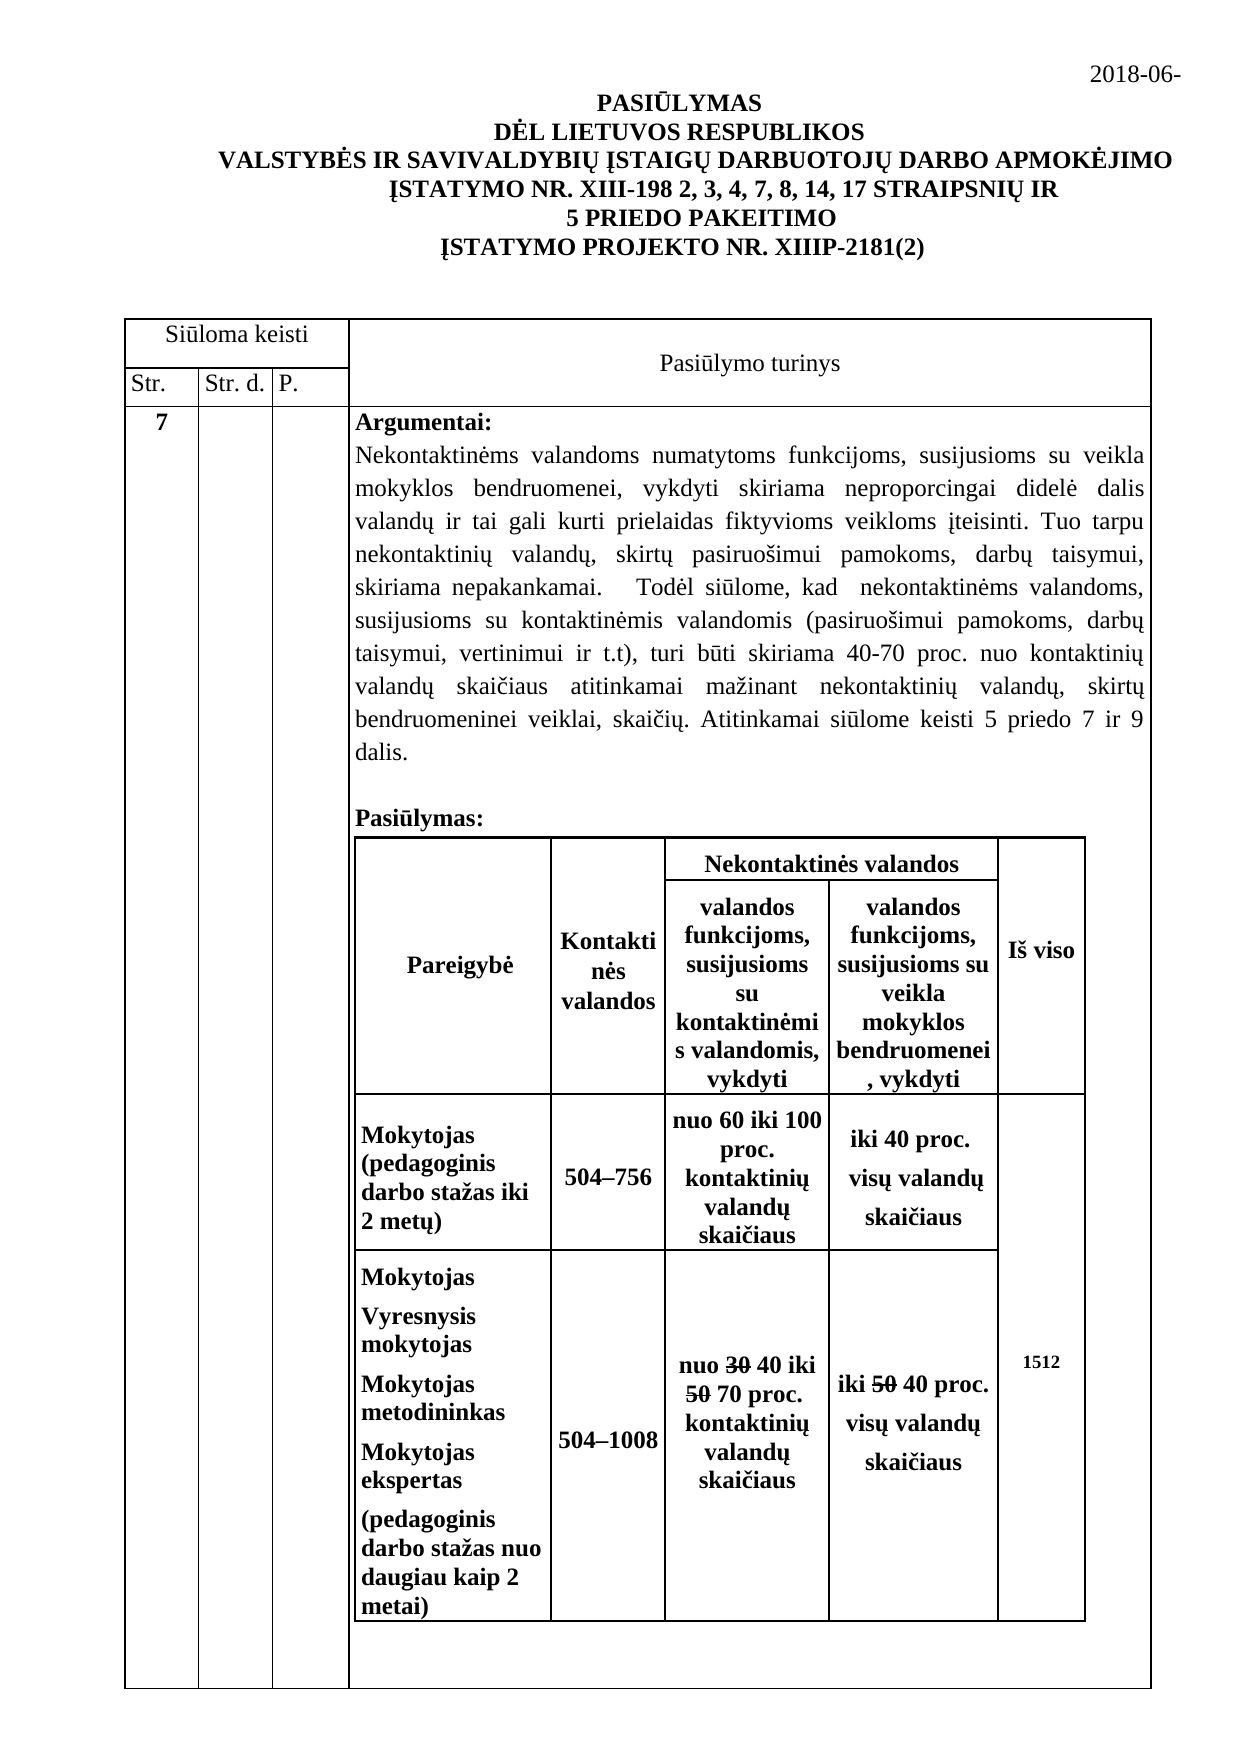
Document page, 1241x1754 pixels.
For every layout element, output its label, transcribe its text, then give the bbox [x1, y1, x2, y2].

table_cell valandos funkcijoms, susijusioms su kontaktinėmis valandomis, vykdyti [666, 881, 828, 1093]
table_header Kontaktinės valandos [552, 839, 664, 1093]
table_cell Mokytojas (pedagoginis darbo stažas iki 2 metų) [356, 1095, 550, 1249]
table_cell Str. [126, 369, 198, 406]
table_cell nuo 30 40 iki 50 70 proc. kontaktinių valandų skaičiaus [666, 1251, 828, 1619]
table_cell Mokytojas Vyresnysis mokytojas Mokytojas metodininkas Mokytojas ekspertas (pedagoginis darbo stažas nuo daugiau kaip 2 metai) [356, 1251, 550, 1619]
text PASIŪLYMAS [177, 88, 1181, 117]
table_cell valandos funkcijoms, susijusioms su veikla mokyklos bendruomenei, vykdyti [830, 881, 997, 1093]
table_cell P. [273, 369, 348, 406]
table_cell [273, 407, 348, 1688]
text DĖL LIETUVOS RESPUBLIKOS [177, 117, 1181, 145]
text ĮSTATYMO PROJEKTO NR. XIIIP-2181(2) [177, 232, 1181, 260]
table_header Siūloma keisti [126, 320, 348, 367]
text 2018-06- [177, 59, 1181, 88]
table_cell Argumentai: Nekontaktinėms valandoms numatytoms funkcijoms, susijusioms su veikla mokyklos bendruomenei, vykdyti skiriama neproporcingai didelė dalis valandų ir tai gali kurti prielaidas fiktyvioms veikloms įteisinti. Tuo tarpu nekontaktinių valandų, skirtų pasiruošimui pamokoms, darbų taisymui, skiriama nepakankamai. Todėl siūlome, kad nekontaktinėms valandoms, susijusioms su kontaktinėmis valandomis (pasiruošimui pamokoms, darbų taisymui, vertinimui ir t.t), turi būti skiriama 40-70 proc. nuo kontaktinių valandų skaičiaus atitinkamai mažinant nekontaktinių valandų, skirtų bendruomeninei veiklai, skaičių. Atitinkamai siūlome keisti 5 priedo 7 ir 9 dalis. Pasiūlymas: [350, 407, 1150, 1688]
table_cell 504–1008 [552, 1251, 664, 1619]
table_cell nuo 60 iki 100 proc. kontaktinių valandų skaičiaus [666, 1095, 828, 1249]
text 5 PRIEDO PAKEITIMO [222, 203, 1181, 232]
table_header Iš viso [999, 839, 1084, 1093]
table_cell iki 50 40 proc. visų valandų skaičiaus [830, 1251, 997, 1619]
table_header Nekontaktinės valandos [666, 839, 997, 879]
table_cell iki 40 proc. visų valandų skaičiaus [830, 1095, 997, 1249]
table_cell [199, 407, 272, 1688]
table_cell 7 [126, 407, 198, 1688]
table_cell 1512 [999, 1095, 1084, 1619]
table_cell Str. d. [199, 369, 272, 406]
table_header Pareigybė [356, 839, 550, 1093]
text VALSTYBĖS IR SAVIVALDYBIŲ ĮSTAIGŲ DARBUOTOJŲ DARBO APMOKĖJIMO ĮSTATYMO NR. XIII-198 2, 3, 4, 7, 8, 14, 17 STRAIPSNIŲ IR [210, 145, 1181, 203]
table_header Pasiūlymo turinys [350, 320, 1150, 406]
table_cell 504–756 [552, 1095, 664, 1249]
